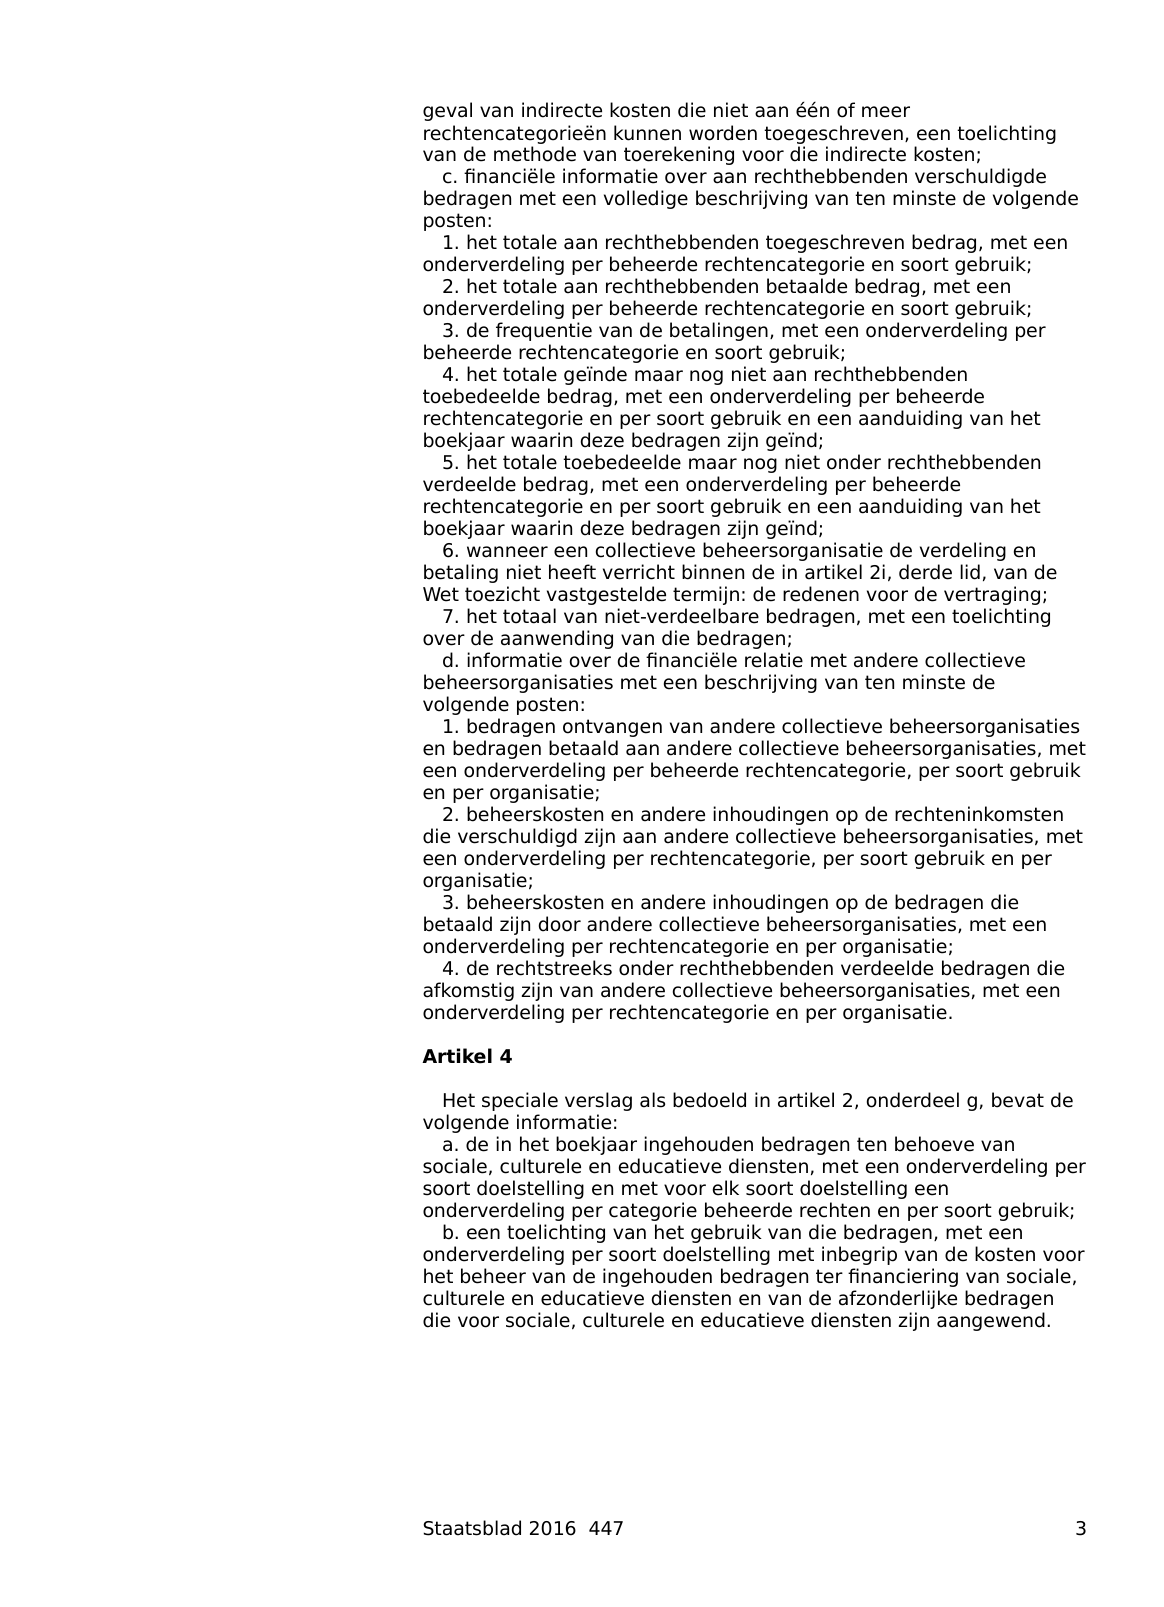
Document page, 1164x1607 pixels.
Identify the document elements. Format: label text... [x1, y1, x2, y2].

text 4. de rechtstreeks onder rechthebbenden verdeelde bedragen die afkomstig zijn van andere collectieve beheersorganisaties, met een onderverdeling per rechtencategorie en per organisatie. [422, 958, 1087, 1023]
text 7. het totaal van niet-verdeelbare bedragen, met een toelichting over de aanwending van die bedragen; [422, 606, 1087, 650]
text 3. beheerskosten en andere inhoudingen op de bedragen die betaald zijn door andere collectieve beheersorganisaties, met een onderverdeling per rechtencategorie en per organisatie; [422, 892, 1087, 958]
subtitle Artikel 4 [422, 1046, 1087, 1068]
text c. financiële informatie over aan rechthebbenden verschuldigde bedragen met een volledige beschrijving van ten minste de volgende posten: [422, 166, 1087, 232]
text a. de in het boekjaar ingehouden bedragen ten behoeve van sociale, culturele en educatieve diensten, met een onderverdeling per soort doelstelling en met voor elk soort doelstelling een onderverdeling per categorie beheerde rechten en per soort gebruik; [422, 1134, 1087, 1222]
text d. informatie over de financiële relatie met andere collectieve beheersorganisaties met een beschrijving van ten minste de volgende posten: [422, 650, 1087, 716]
text 1. bedragen ontvangen van andere collectieve beheersorganisaties en bedragen betaald aan andere collectieve beheersorganisaties, met een onderverdeling per beheerde rechtencategorie, per soort gebruik en per organisatie; [422, 716, 1087, 804]
text 6. wanneer een collectieve beheersorganisatie de verdeling en betaling niet heeft verricht binnen de in artikel 2i, derde lid, van de Wet toezicht vastgestelde termijn: de redenen voor de vertraging; [422, 540, 1087, 606]
text b. een toelichting van het gebruik van die bedragen, met een onderverdeling per soort doelstelling met inbegrip van de kosten voor het beheer van de ingehouden bedragen ter financiering van sociale, culturele en educatieve diensten en van de afzonderlijke bedragen die voor sociale, culturele en educatieve diensten zijn aangewend. [422, 1222, 1087, 1332]
text 1. het totale aan rechthebbenden toegeschreven bedrag, met een onderverdeling per beheerde rechtencategorie en soort gebruik; [422, 232, 1087, 276]
text geval van indirecte kosten die niet aan één of meer rechtencategorieën kunnen worden toegeschreven, een toelichting van de methode van toerekening voor die indirecte kosten; [422, 100, 1087, 166]
text 5. het totale toebedeelde maar nog niet onder rechthebbenden verdeelde bedrag, met een onderverdeling per beheerde rechtencategorie en per soort gebruik en een aanduiding van het boekjaar waarin deze bedragen zijn geïnd; [422, 452, 1087, 540]
text 3. de frequentie van de betalingen, met een onderverdeling per beheerde rechtencategorie en soort gebruik; [422, 320, 1087, 364]
text Het speciale verslag als bedoeld in artikel 2, onderdeel g, bevat de volgende informatie: [422, 1090, 1087, 1134]
text 2. het totale aan rechthebbenden betaalde bedrag, met een onderverdeling per beheerde rechtencategorie en soort gebruik; [422, 276, 1087, 320]
text 2. beheerskosten en andere inhoudingen op de rechteninkomsten die verschuldigd zijn aan andere collectieve beheersorganisaties, met een onderverdeling per rechtencategorie, per soort gebruik en per organisatie; [422, 804, 1087, 892]
text 4. het totale geïnde maar nog niet aan rechthebbenden toebedeelde bedrag, met een onderverdeling per beheerde rechtencategorie en per soort gebruik en een aanduiding van het boekjaar waarin deze bedragen zijn geïnd; [422, 364, 1087, 452]
